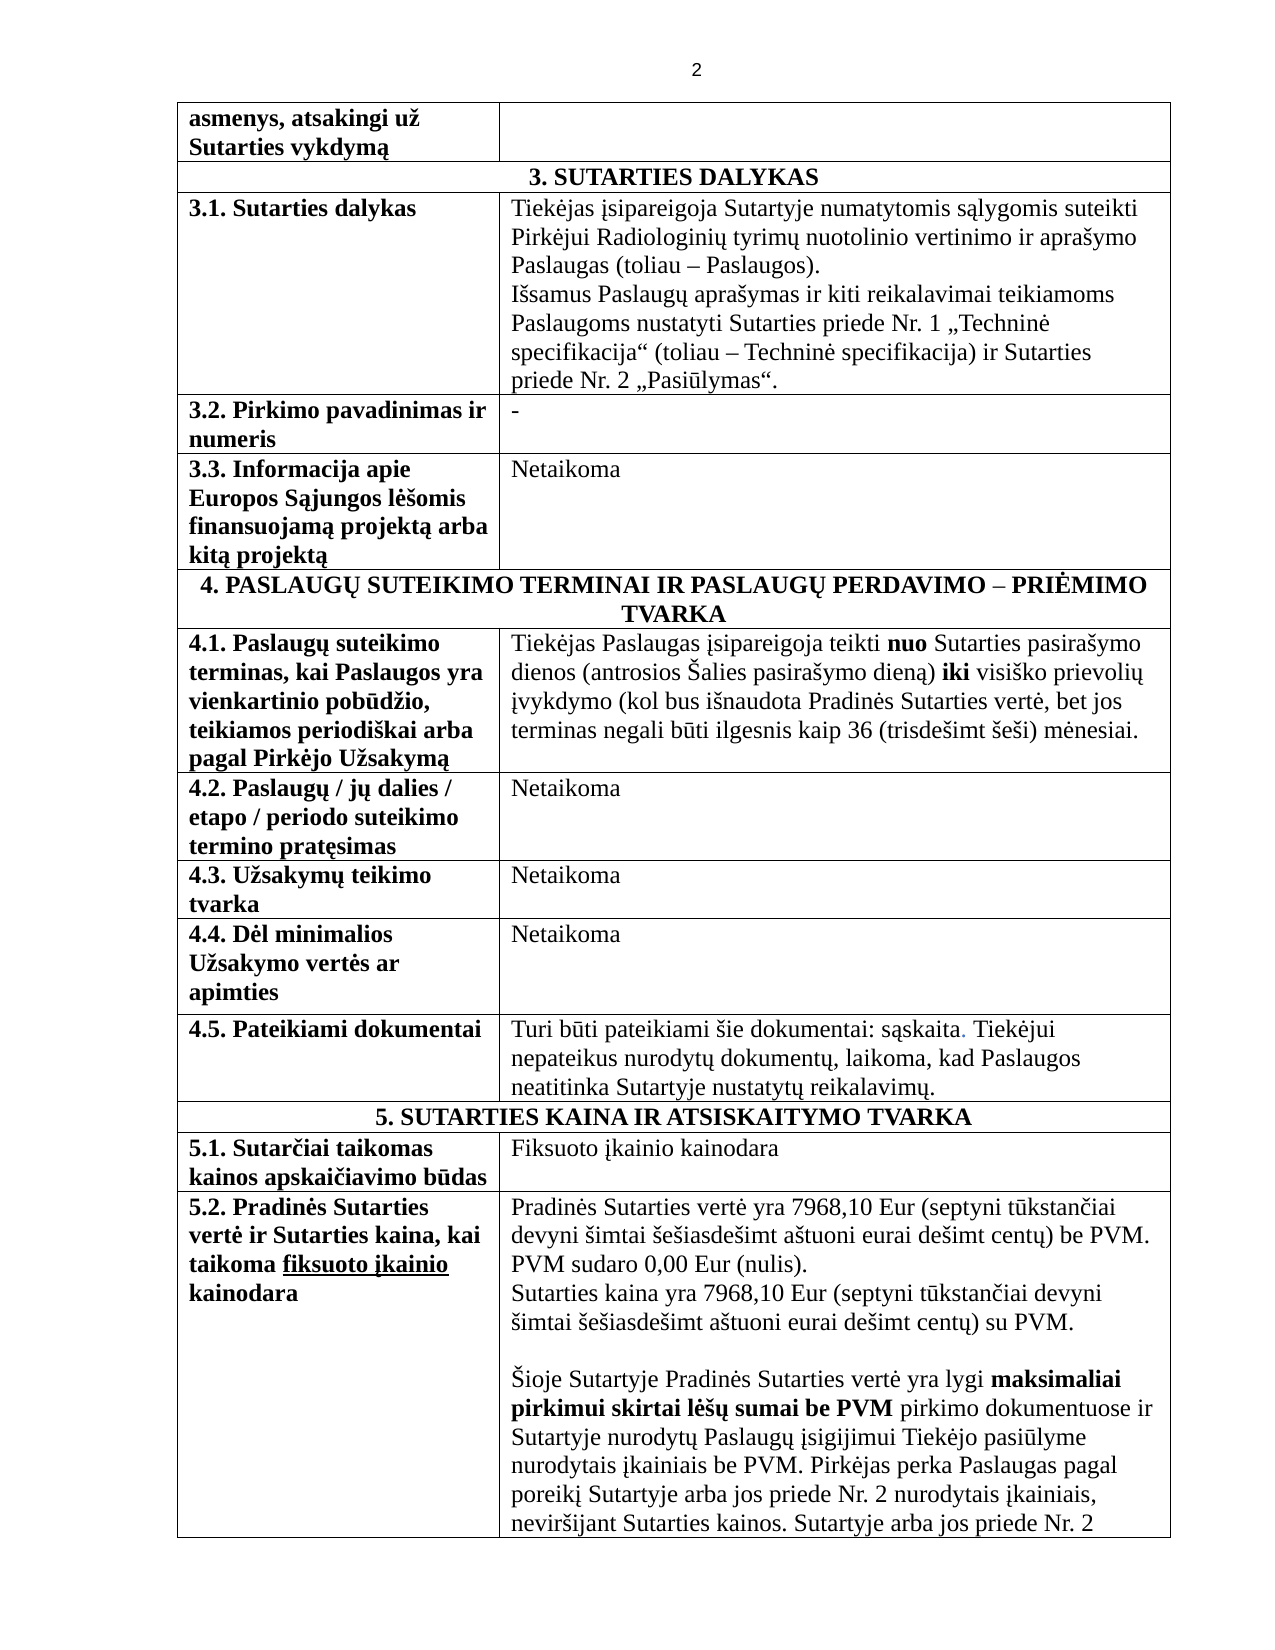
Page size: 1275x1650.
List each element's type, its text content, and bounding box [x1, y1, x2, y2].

table_cell - [500, 395, 1170, 453]
table_cell 3.1. Sutarties dalykas [178, 193, 499, 394]
table_cell 4.4. Dėl minimalios Užsakymo vertės ar apimties [178, 919, 499, 1013]
table_cell 5.2. Pradinės Sutarties vertė ir Sutarties kaina, kai taikoma fiksuoto įkainio kainodara [178, 1192, 499, 1537]
table_cell 3. SUTARTIES DALYKAS [178, 162, 1170, 192]
table_cell Tiekėjas Paslaugas įsipareigoja teikti nuo Sutarties pasirašymo dienos (antrosios Šalies pasirašymo dieną) iki visiško prievolių įvykdymo (kol bus išnaudota Pradinės Sutarties vertė, bet jos terminas negali būti ilgesnis kaip 36 (trisdešimt šeši) mėnesiai. [500, 629, 1170, 772]
table_cell asmenys, atsakingi už Sutarties vykdymą [178, 103, 499, 161]
table_cell 5. SUTARTIES KAINA IR ATSISKAITYMO TVARKA [178, 1102, 1170, 1132]
table_cell [500, 103, 1170, 161]
table_cell 4.1. Paslaugų suteikimo terminas, kai Paslaugos yra vienkartinio pobūdžio, teikiamos periodiškai arba pagal Pirkėjo Užsakymą [178, 629, 499, 772]
table_cell Fiksuoto įkainio kainodara [500, 1133, 1170, 1191]
table_cell 3.3. Informacija apie Europos Sąjungos lėšomis finansuojamą projektą arba kitą projektą [178, 454, 499, 569]
table_cell Netaikoma [500, 861, 1170, 918]
table_cell Pradinės Sutarties vertė yra 7968,10 Eur (septyni tūkstančiai devyni šimtai šešiasdešimt aštuoni eurai dešimt centų) be PVM. PVM sudaro 0,00 Eur (nulis). Sutarties kaina yra 7968,10 Eur (septyni tūkstančiai devyni šimtai šešiasdešimt aštuoni eurai dešimt centų) su PVM. Šioje Sutartyje Pradinės Sutarties vertė yra lygi maksimaliai pirkimui skirtai lėšų sumai be PVM pirkimo dokumentuose ir Sutartyje nurodytų Paslaugų įsigijimui Tiekėjo pasiūlyme nurodytais įkainiais be PVM. Pirkėjas perka Paslaugas pagal poreikį Sutartyje arba jos priede Nr. 2 nurodytais įkainiais, neviršijant Sutarties kainos. Sutartyje arba jos priede Nr. 2 [500, 1192, 1170, 1537]
table_cell Turi būti pateikiami šie dokumentai: sąskaita. Tiekėjui nepateikus nurodytų dokumentų, laikoma, kad Paslaugos neatitinka Sutartyje nustatytų reikalavimų. [500, 1015, 1170, 1101]
table_cell Tiekėjas įsipareigoja Sutartyje numatytomis sąlygomis suteikti Pirkėjui Radiologinių tyrimų nuotolinio vertinimo ir aprašymo Paslaugas (toliau – Paslaugos). Išsamus Paslaugų aprašymas ir kiti reikalavimai teikiamoms Paslaugoms nustatyti Sutarties priede Nr. 1 „Techninė specifikacija“ (toliau – Techninė specifikacija) ir Sutarties priede Nr. 2 „Pasiūlymas“. [500, 193, 1170, 394]
table_cell Netaikoma [500, 919, 1170, 1013]
table_cell 3.2. Pirkimo pavadinimas ir numeris [178, 395, 499, 453]
table_cell 4. PASLAUGŲ SUTEIKIMO TERMINAI IR PASLAUGŲ PERDAVIMO – PRIĖMIMO TVARKA [178, 570, 1170, 627]
table_cell 4.2. Paslaugų / jų dalies / etapo / periodo suteikimo termino pratęsimas [178, 773, 499, 859]
table_cell 5.1. Sutarčiai taikomas kainos apskaičiavimo būdas [178, 1133, 499, 1191]
table_cell Netaikoma [500, 454, 1170, 569]
table_cell Netaikoma [500, 773, 1170, 859]
table_cell 4.3. Užsakymų teikimo tvarka [178, 861, 499, 918]
table_cell 4.5. Pateikiami dokumentai [178, 1015, 499, 1101]
